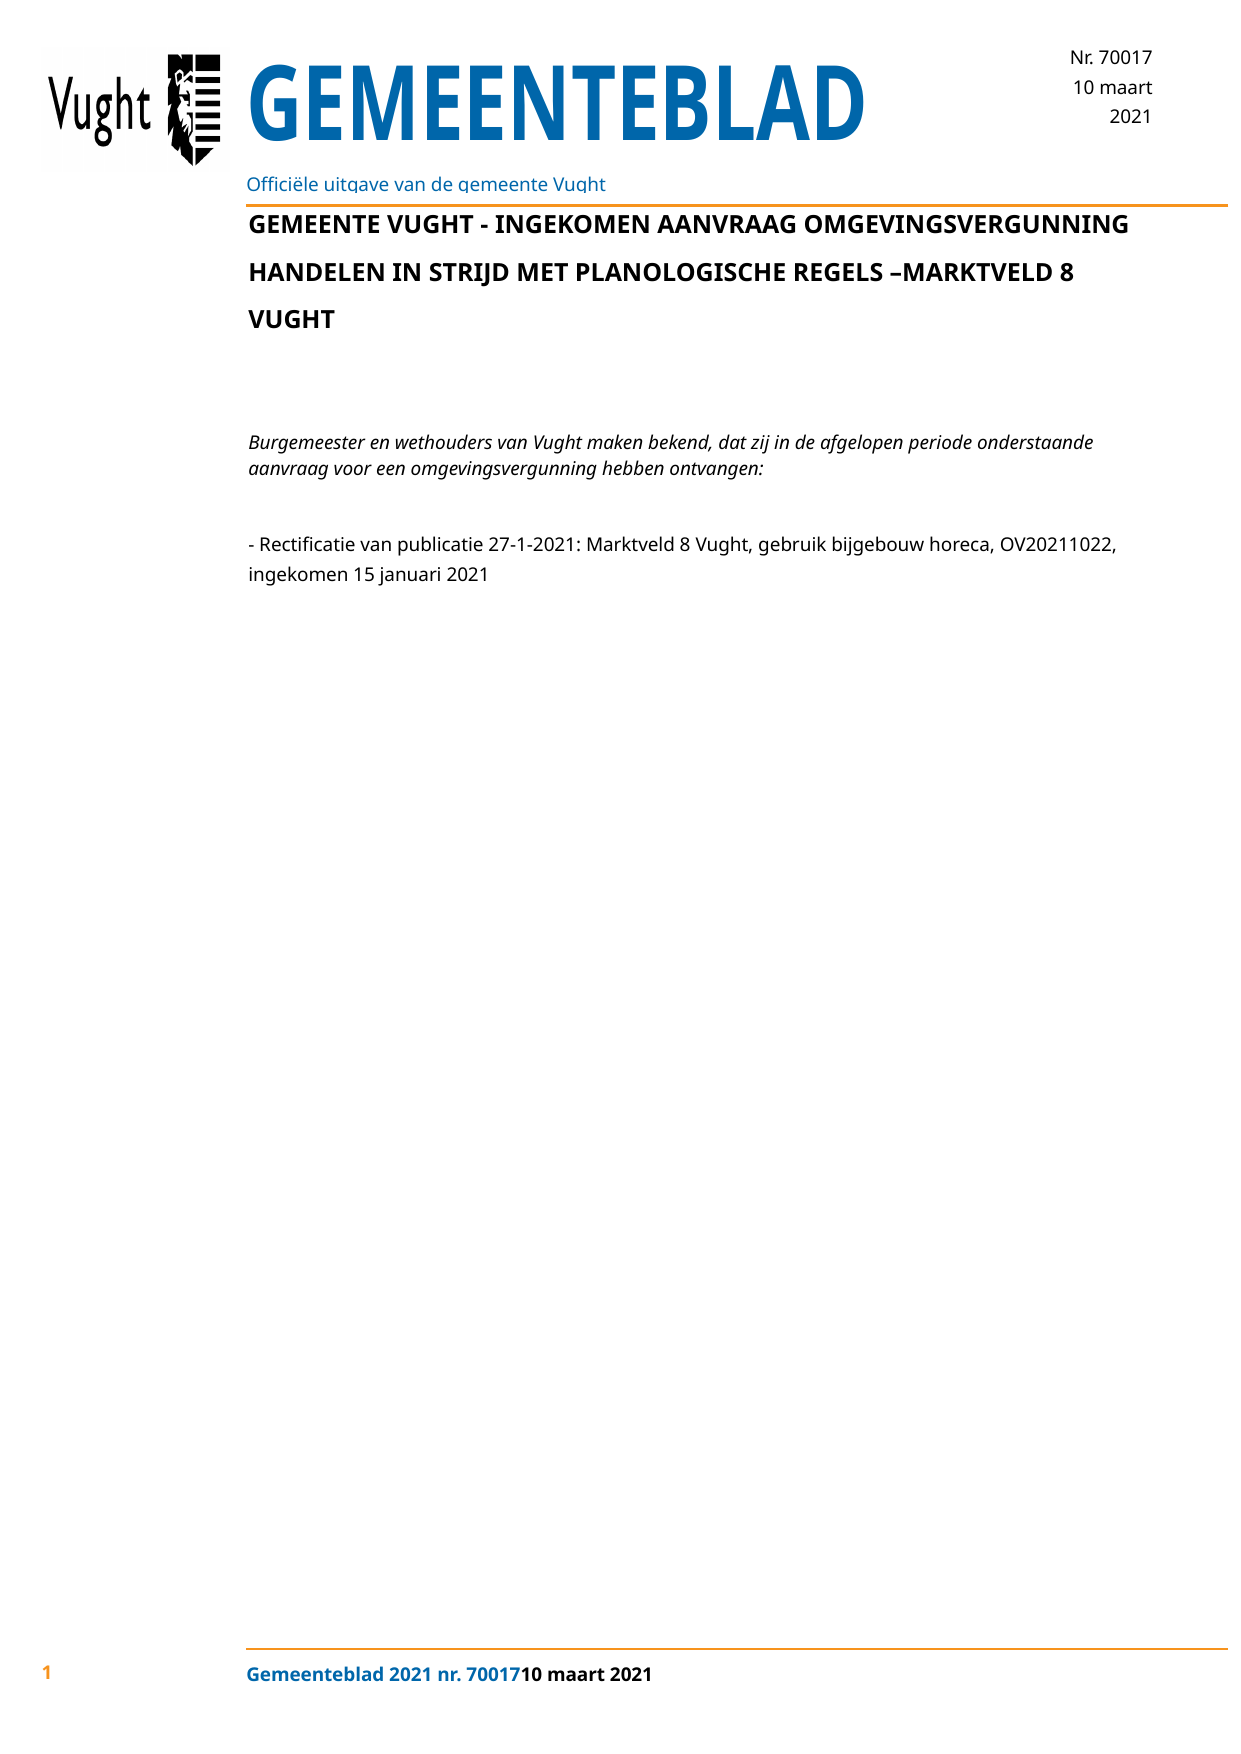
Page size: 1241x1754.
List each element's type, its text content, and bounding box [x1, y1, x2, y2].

text Burgemeester en wethouders van Vught maken bekend, dat zij in de afgelopen periode onderstaande aanvraag voor een omgevingsvergunning hebben ontvangen: [248, 429, 1152, 481]
text - Rectificatie van publicatie 27-1-2021: Marktveld 8 Vught, gebruik bijgebouw horeca, OV20211022, ingekomen 15 januari 2021 [248, 531, 1152, 587]
text GEMEENTE VUGHT - INGEKOMEN AANVRAAG OMGEVINGSVERGUNNING HANDELEN IN STRIJD MET PLANOLOGISCHE REGELS –MARKTVELD 8 VUGHT [248, 207, 1152, 336]
picture [41, 47, 231, 172]
